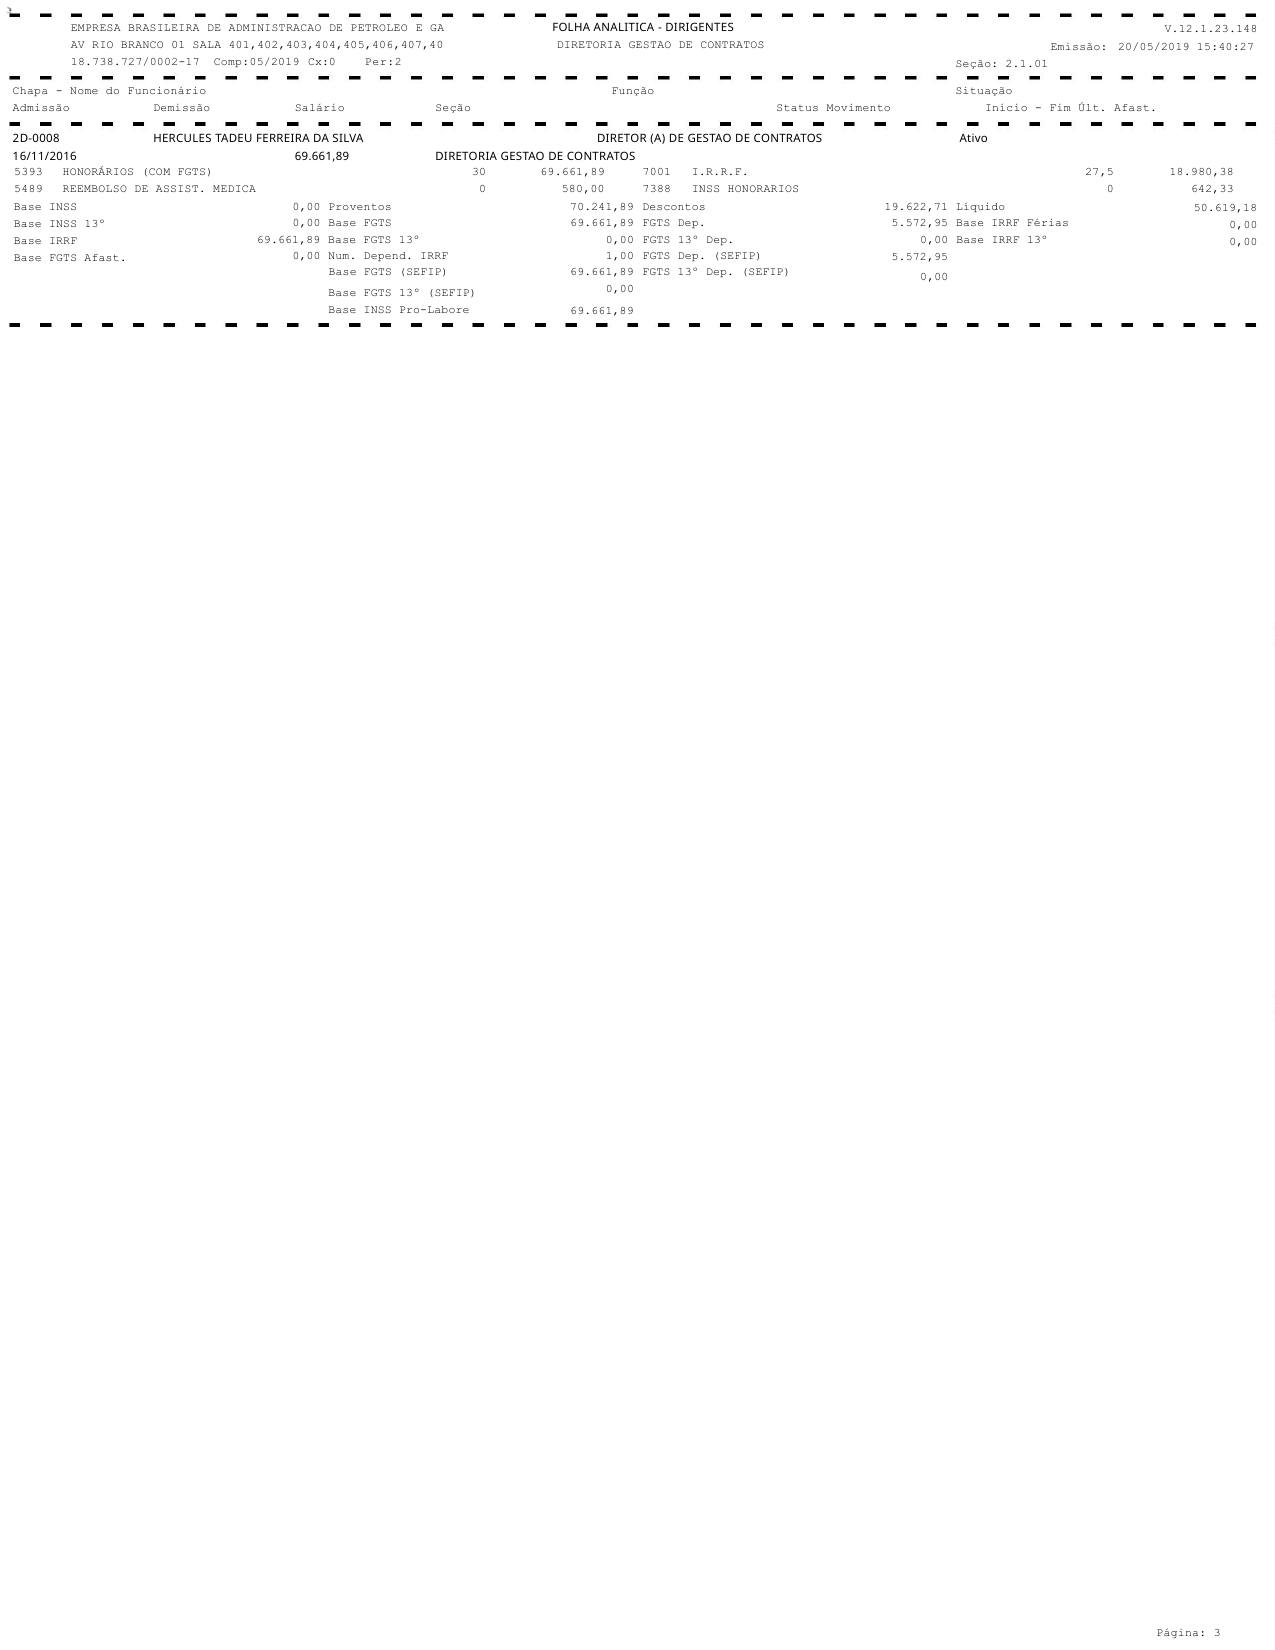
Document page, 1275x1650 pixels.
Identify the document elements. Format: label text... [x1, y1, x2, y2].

text DIRETORIA GESTAO DE CONTRATOS [435, 149, 866, 163]
text 70.241,89 Descontos [570, 200, 817, 213]
text 1 [12, 149, 19, 163]
text 20/05/2019 15:40:27 [1118, 39, 1275, 53]
text 30 [472, 164, 503, 178]
text Status Movimento [776, 101, 908, 114]
text 18.980,38 [1169, 164, 1251, 178]
text 0,00 [1229, 235, 1275, 248]
text DIRETOR (A) DE GESTAO DE CONTRATOS [597, 132, 866, 146]
text 27,5 [1085, 164, 1131, 178]
text INSS HONORARIOS [692, 182, 817, 195]
text Situação [955, 84, 1066, 97]
text 69.661,89 [294, 149, 408, 163]
picture [0, 0, 1275, 1650]
text 50.619,18 [1193, 201, 1275, 214]
text Função [611, 84, 672, 97]
text 5.572,95 Base IRRF Férias [891, 216, 1095, 229]
text Chapa - Nome do Funcionário [12, 84, 236, 97]
text 0 [479, 182, 503, 195]
text Base INSS [13, 200, 95, 213]
text Emissão: [1050, 39, 1118, 53]
text 8.738.727/0002-17 Comp:05/2019 Cx:0 [78, 54, 361, 68]
text Seção: 2.1.01 [955, 56, 1066, 70]
text 5 [14, 182, 21, 195]
text 0,00 [606, 282, 817, 295]
text EMPRESA BRASILEIRA DE ADMINISTRACAO DE PETROLEO E GA [71, 20, 469, 34]
text 489 [21, 182, 60, 195]
text 19.622,71 Líquido [884, 200, 1095, 213]
text Base IRRF [13, 234, 123, 247]
text 0,00 [920, 269, 966, 283]
text AV RIO BRANCO 01 SALA 401,402,403,404,405,406,407,40 [71, 37, 469, 51]
text 7001 [642, 164, 688, 178]
text D-0008 [19, 132, 80, 146]
text 69.661,89 FGTS Dep. [570, 216, 817, 229]
text 0,00 Base IRRF 13º [920, 232, 1095, 246]
text Seção [435, 101, 488, 114]
text Ativo [959, 132, 1012, 146]
text Base INSS Pro-Labore [328, 302, 500, 316]
text 0,00 FGTS 13º Dep. [606, 232, 817, 246]
text 393 [21, 164, 60, 178]
text 0,00 Proventos [292, 200, 474, 213]
text 5 [14, 164, 21, 178]
text 7388 [642, 182, 688, 195]
text 642,33 [1191, 182, 1251, 195]
text I.R.R.F. [692, 164, 766, 178]
text Base FGTS 13º (SEFIP) [328, 285, 500, 299]
text 0,00 Base FGTS [292, 216, 474, 229]
text 6/11/2016 [19, 149, 101, 163]
text V.12.1.23.148 [1164, 22, 1275, 35]
text Base FGTS (SEFIP) [328, 265, 474, 278]
text Salário [294, 101, 362, 114]
text REEMBOLSO DE ASSIST. MEDICA [62, 182, 281, 195]
text Início - Fim Últ. Afast. [985, 101, 1182, 114]
text Per:2 [364, 54, 419, 68]
text 0 [1107, 182, 1131, 195]
text 1,00 FGTS Dep. (SEFIP) [606, 248, 817, 262]
text 5.572,95 [891, 249, 1095, 263]
text Base INSS 13º [13, 217, 123, 230]
text DIRETORIA GESTAO DE CONTRATOS [557, 37, 790, 51]
text 69.661,89 FGTS 13º Dep. (SEFIP) [570, 265, 817, 278]
text 0,00 Num. Depend. IRRF [292, 248, 474, 262]
text 1 [71, 54, 78, 68]
text Página: 3 [1156, 1626, 1237, 1639]
text HONORÁRIOS (COM FGTS) [62, 164, 281, 178]
text 580,00 [562, 182, 622, 195]
text Base FGTS Afast. [13, 251, 145, 264]
text FOLHA ANALITICA - DIRIGENTES [552, 20, 778, 34]
text 69.661,89 [570, 303, 651, 317]
text Admissão Demissão [12, 101, 236, 114]
text 2 [12, 132, 19, 146]
text 0,00 [1229, 218, 1275, 231]
text 69.661,89 [540, 164, 622, 178]
text 69.661,89 Base FGTS 13º [257, 232, 474, 246]
text HERCULES TADEU FERREIRA DA SILVA [153, 132, 408, 146]
